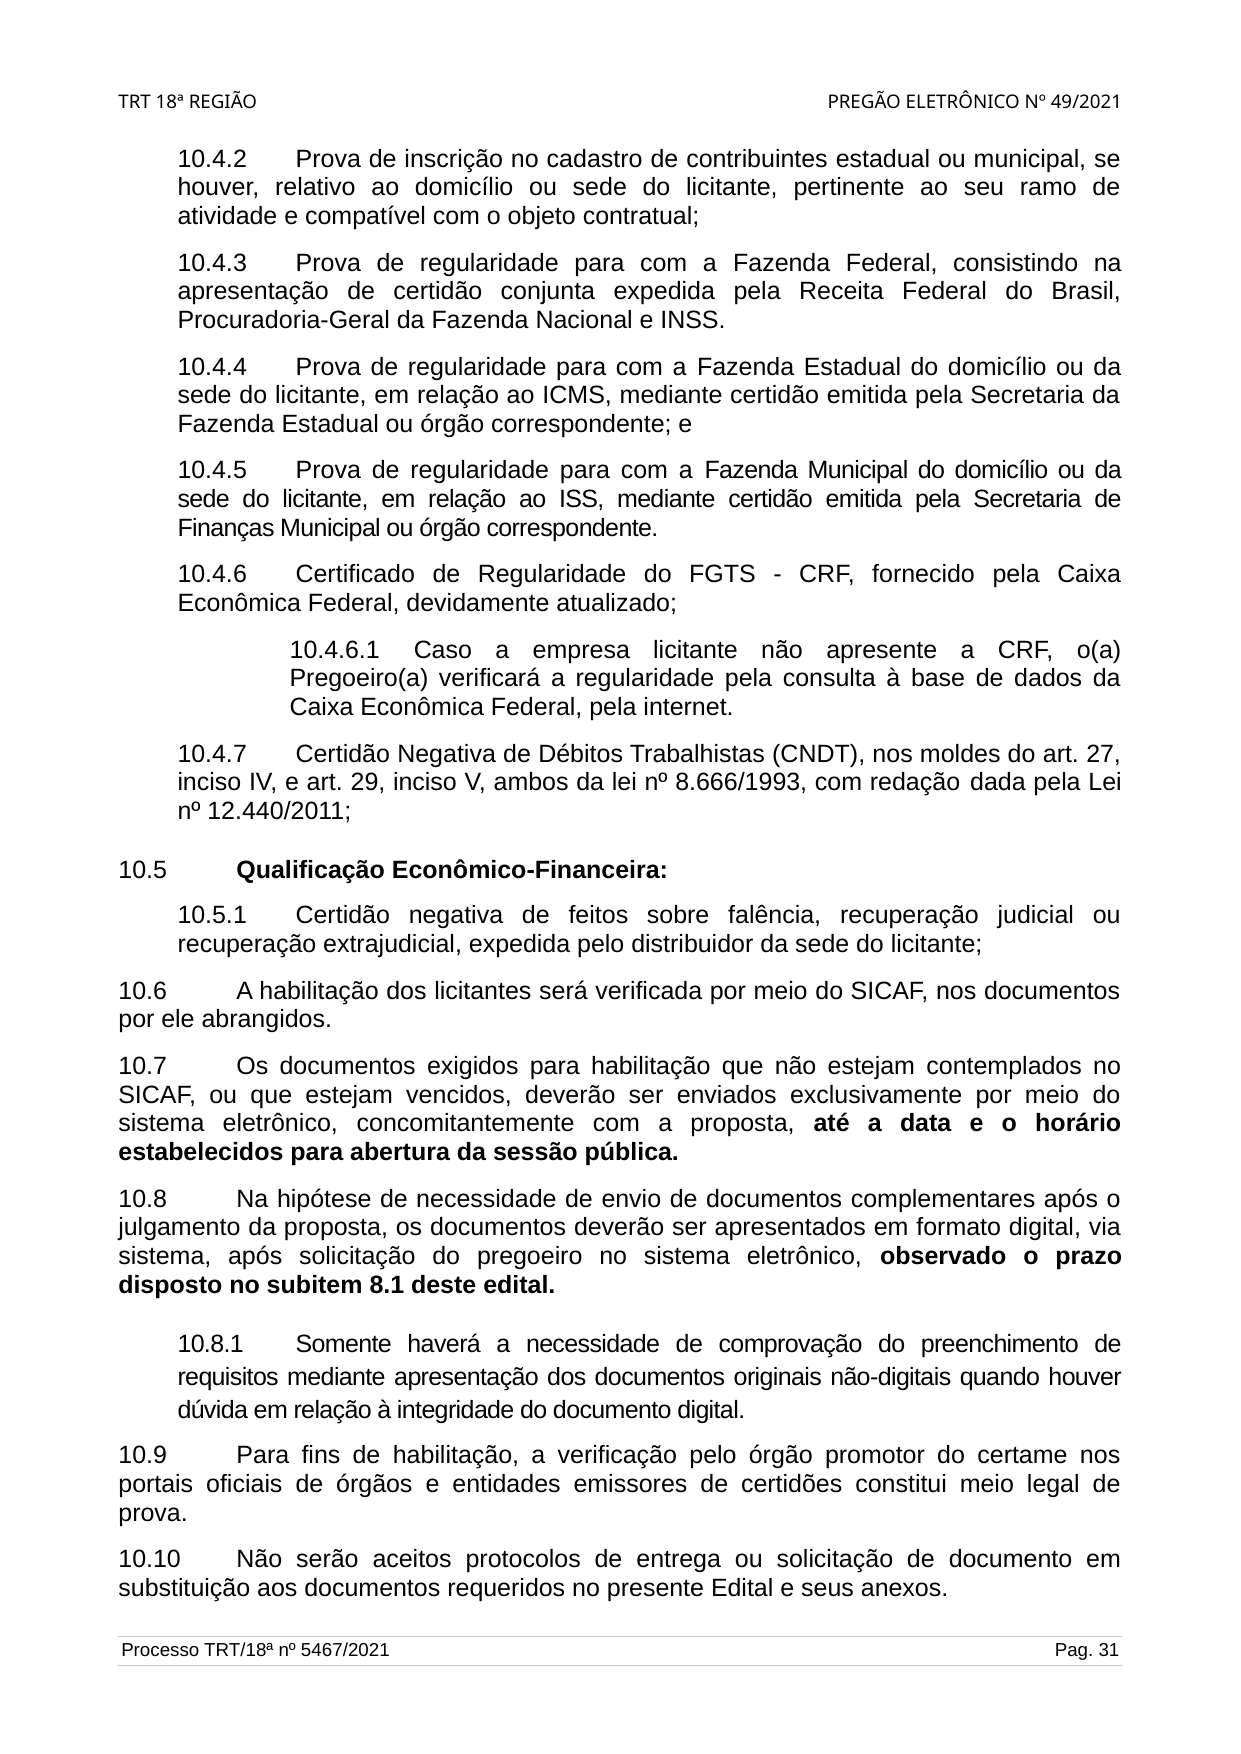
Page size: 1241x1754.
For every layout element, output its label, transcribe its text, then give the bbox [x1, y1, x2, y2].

list 10.4.5 Prova de regularidade para com a Fazenda Municipal do domicílio ou da sede do licitante, em relação ao ISS, mediante certidão emitida pela Secretaria de Finanças Municipal ou órgão correspondente. [177, 455, 1122, 542]
text 10.4.6.1 Caso a empresa licitante não apresente a CRF, o(a) Pregoeiro(a) verificará a regularidade pela consulta à base de dados da Caixa Econômica Federal, pela internet. [289, 634, 1122, 721]
list 10.4.4 Prova de regularidade para com a Fazenda Estadual do domicílio ou da sede do licitante, em relação ao ICMS, mediante certidão emitida pela Secretaria da Fazenda Estadual ou órgão correspondente; e [177, 351, 1122, 438]
text 10.5.1 Certidão negativa de feitos sobre falência, recuperação judicial ou recuperação extrajudicial, expedida pelo distribuidor da sede do licitante; [177, 901, 1122, 958]
text 10.8 Na hipótese de necessidade de envio de documentos complementares após o julgamento da proposta, os documentos deverão ser apresentados em formato digital, via sistema, após solicitação do pregoeiro no sistema eletrônico, observado o prazo disposto no subitem 8.1 deste edital. [118, 1184, 1122, 1299]
text 10.10 Não serão aceitos protocolos de entrega ou solicitação de documento em substituição aos documentos requeridos no presente Edital e seus anexos. [118, 1544, 1122, 1602]
list 10.4.6 Certificado de Regularidade do FGTS - CRF, fornecido pela Caixa Econômica Federal, devidamente atualizado; [177, 559, 1122, 617]
text 10.9 Para fins de habilitação, a verificação pelo órgão promotor do certame nos portais oficiais de órgãos e entidades emissores de certidões constitui meio legal de prova. [118, 1440, 1122, 1527]
text 10.5 Qualificação Econômico-Financeira: [118, 855, 1122, 884]
list 10.4.7 Certidão Negativa de Débitos Trabalhistas (CNDT), nos moldes do art. 27, inciso IV, e art. 29, inciso V, ambos da lei nº 8.666/1993, com redação dada pela Lei nº 12.440/2011; [177, 738, 1122, 825]
list 10.8.1 Somente haverá a necessidade de comprovação do preenchimento de requisitos mediante apresentação dos documentos originais não-digitais quando houver dúvida em relação à integridade do documento digital. [177, 1329, 1122, 1424]
text 10.7 Os documentos exigidos para habilitação que não estejam contemplados no SICAF, ou que estejam vencidos, deverão ser enviados exclusivamente por meio do sistema eletrônico, concomitantemente com a proposta, até a data e o horário estabelecidos para abertura da sessão pública. [118, 1051, 1122, 1166]
list 10.4.2 Prova de inscrição no cadastro de contribuintes estadual ou municipal, se houver, relativo ao domicílio ou sede do licitante, pertinente ao seu ramo de atividade e compatível com o objeto contratual; [177, 143, 1122, 230]
list 10.6 A habilitação dos licitantes será verificada por meio do SICAF, nos documentos por ele abrangidos. [118, 976, 1122, 1033]
list 10.4.3 Prova de regularidade para com a Fazenda Federal, consistindo na apresentação de certidão conjunta expedida pela Receita Federal do Brasil, Procuradoria-Geral da Fazenda Nacional e INSS. [177, 247, 1122, 334]
